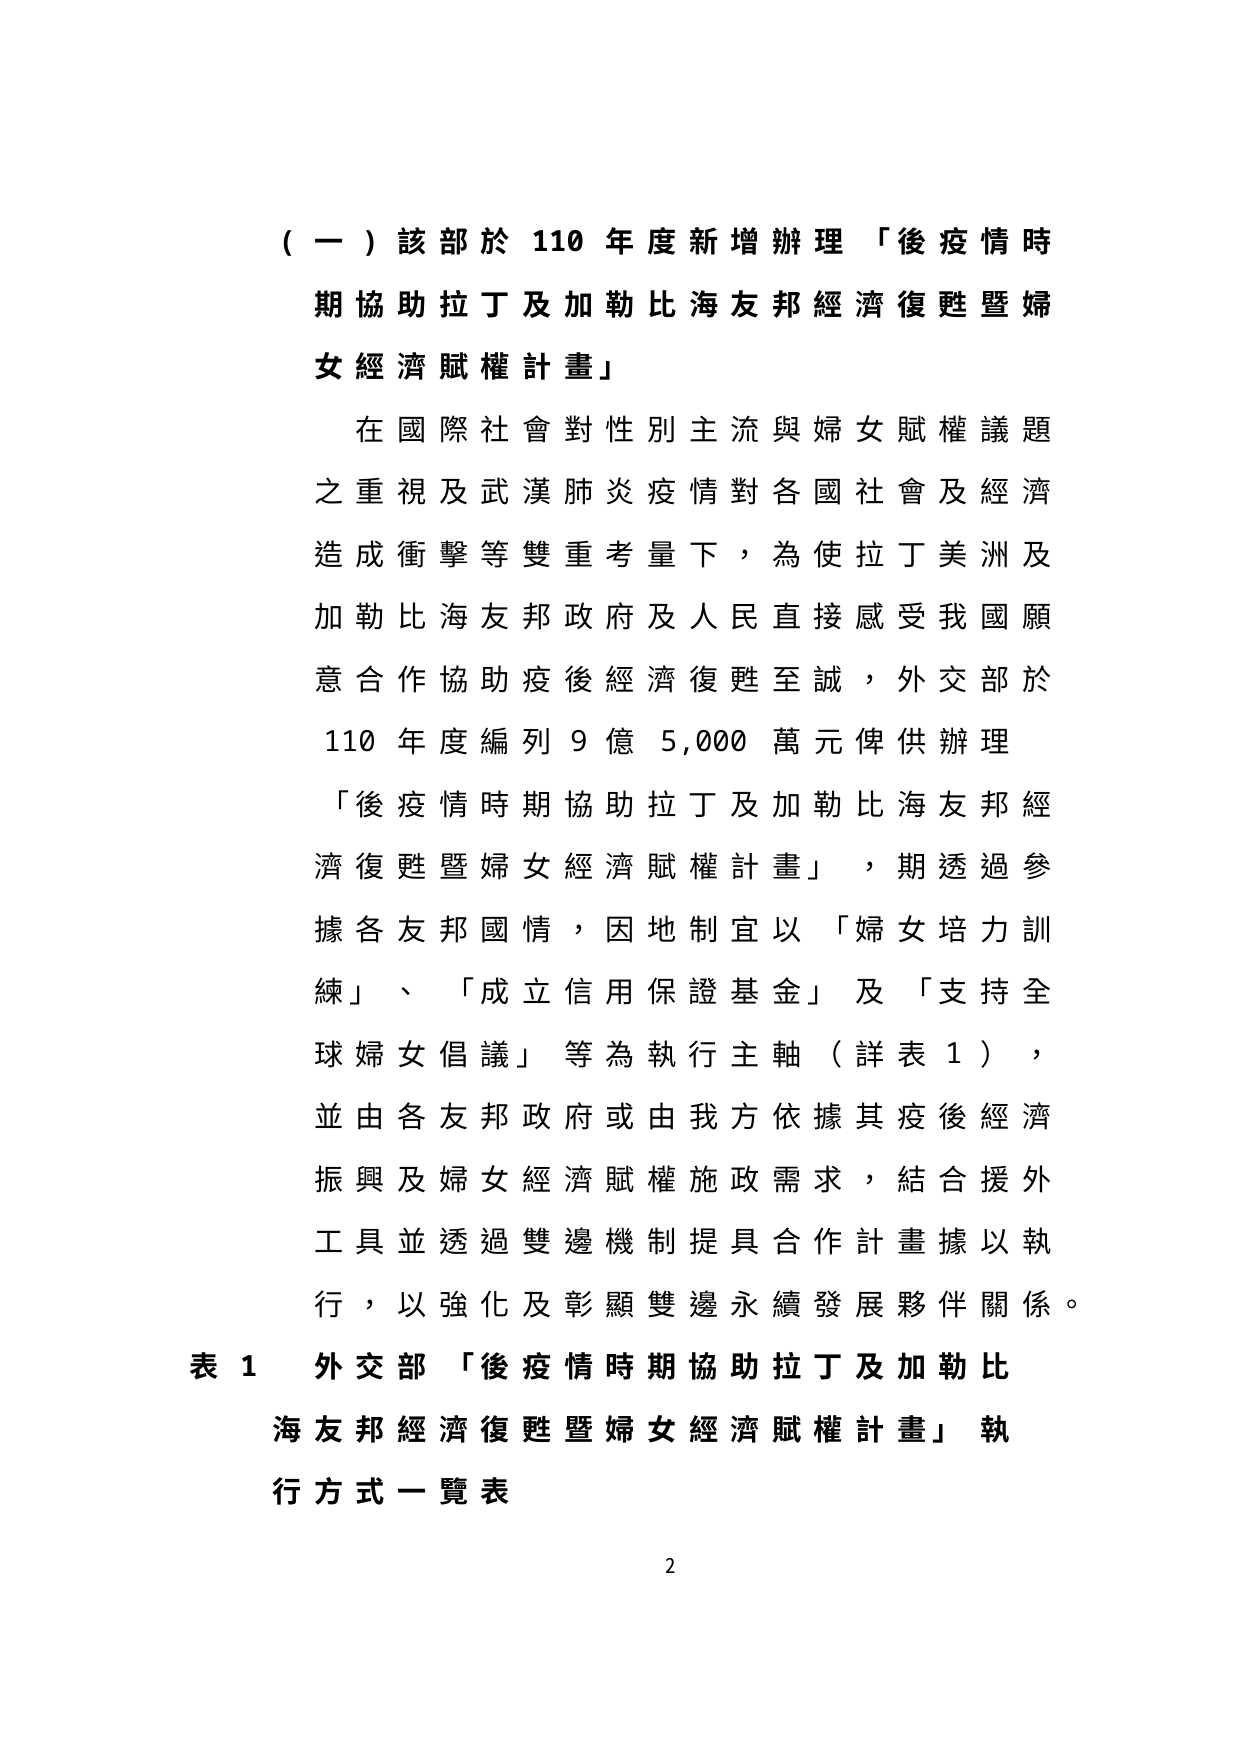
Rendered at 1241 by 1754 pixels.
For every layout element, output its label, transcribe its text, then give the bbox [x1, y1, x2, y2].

text (一)該部於110年度新增辦理「後疫情時期協助拉丁及加勒比海友邦經濟復甦暨婦女經濟賦權計畫」 [242, 198, 1058, 386]
text 在國際社會對性別主流與婦女賦權議題之重視及武漢肺炎疫情對各國社會及經濟造成衝擊等雙重考量下，為使拉丁美洲及加勒比海友邦政府及人民直接感受我國願意合作協助疫後經濟復甦至誠，外交部於110年度編列9億5,000萬元俾供辦理「後疫情時期協助拉丁及加勒比海友邦經濟復甦暨婦女經濟賦權計畫」，期透過參據各友邦國情，因地制宜以「婦女培力訓練」、「成立信用保證基金」及「支持全球婦女倡議」等為執行主軸（詳表1），並由各友邦政府或由我方依據其疫後經濟振興及婦女經濟賦權施政需求，結合援外工具並透過雙邊機制提具合作計畫據以執行，以強化及彰顯雙邊永續發展夥伴關係。 [271, 386, 1058, 1323]
text 表1 外交部「後疫情時期協助拉丁及加勒比海友邦經濟復甦暨婦女經濟賦權計畫」執行方式一覽表 [173, 1323, 1051, 1511]
